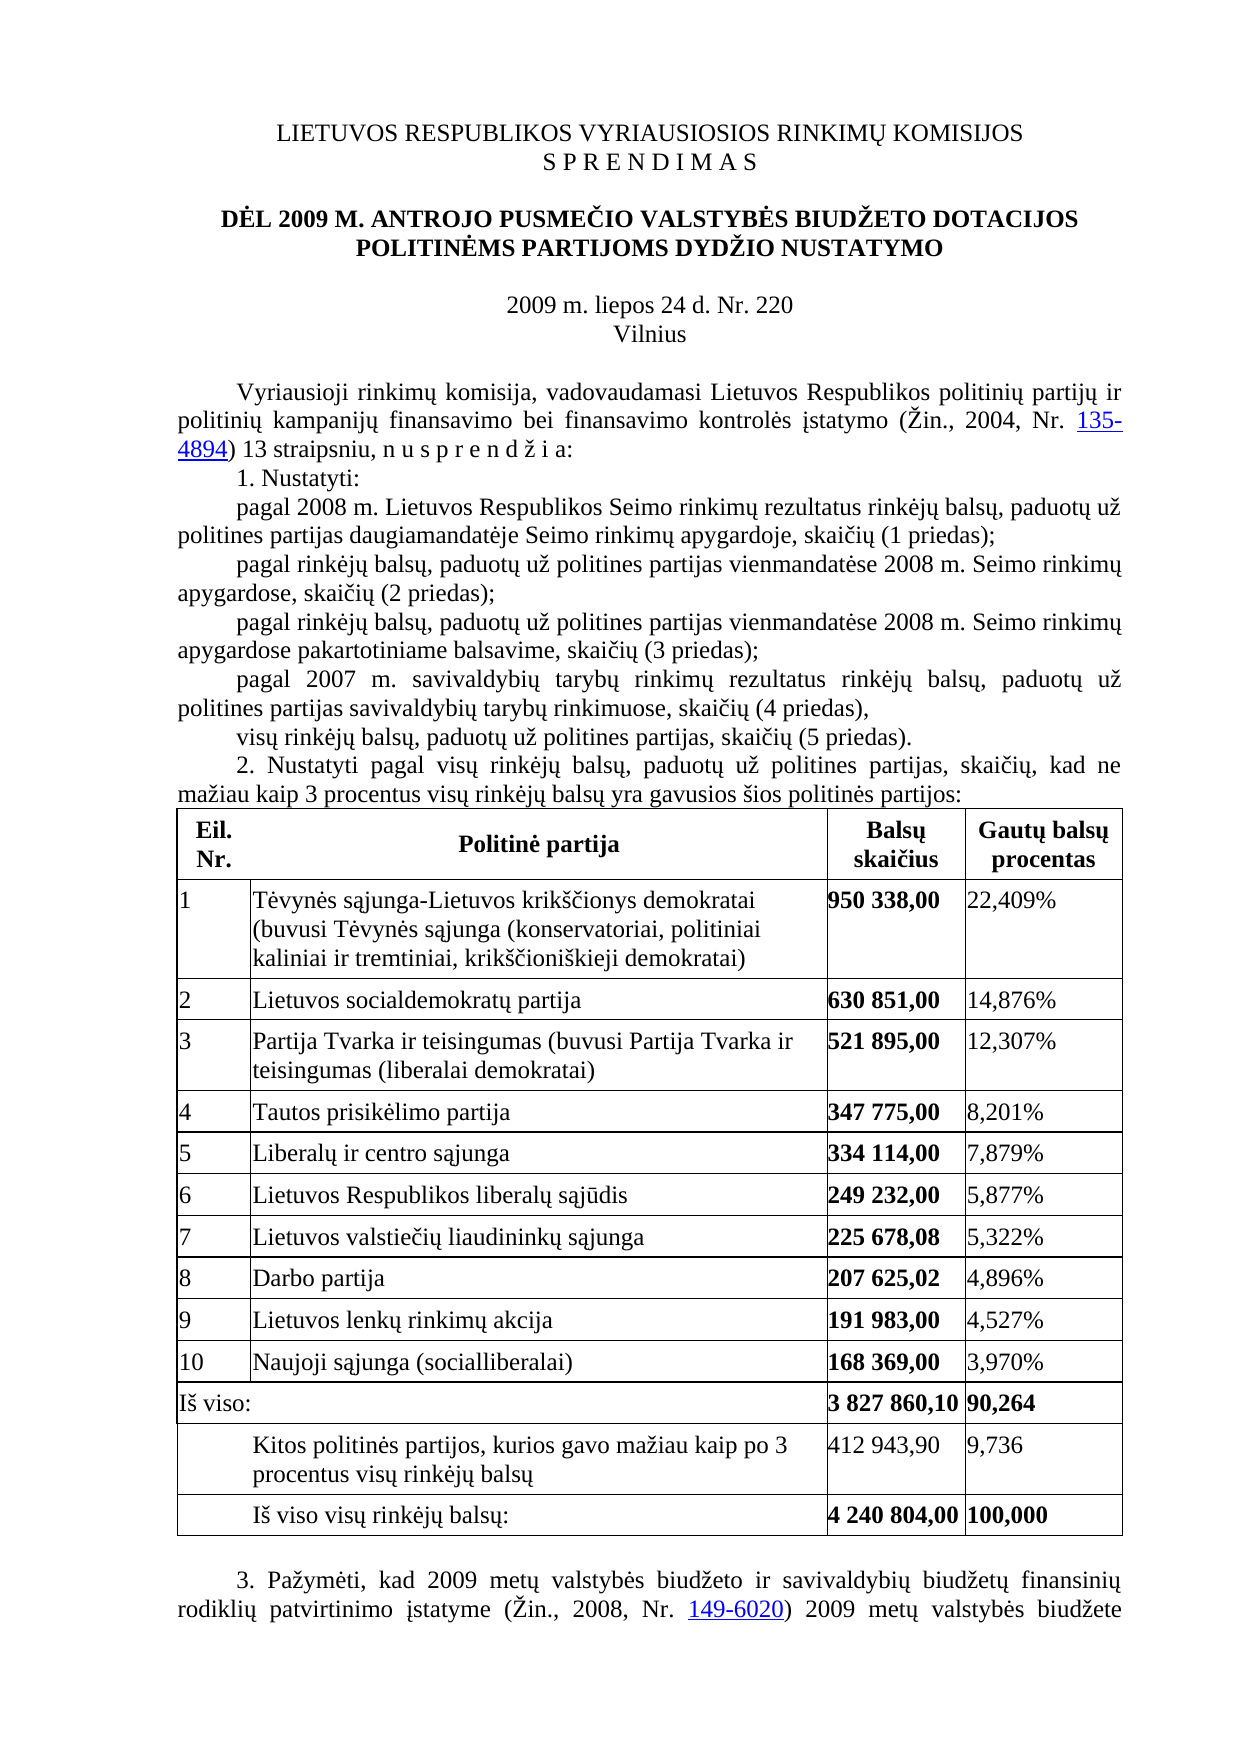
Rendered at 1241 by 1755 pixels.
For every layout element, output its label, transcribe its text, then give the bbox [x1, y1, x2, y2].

text SPRENDIMAS [177, 147, 1122, 176]
text 2. Nustatyti pagal visų rinkėjų balsų, paduotų už politines partijas, skaičių, kad ne mažiau kaip 3 procentus visų rinkėjų balsų yra gavusios šios politinės partijos: [177, 751, 1122, 808]
table_cell 412 943,90 [828, 1424, 965, 1493]
table_cell Lietuvos valstiečių liaudininkų sąjunga [251, 1216, 827, 1256]
table_cell Iš viso visų rinkėjų balsų: [251, 1495, 827, 1535]
table_cell Lietuvos Respublikos liberalų sąjūdis [251, 1174, 827, 1215]
table_cell 3 [178, 1020, 250, 1090]
text Dėl 2009 m. ANTROJO pusmečio valstybės biudžeto dotacijos politinėms partijoms DYDŽIO NUSTATYmo [177, 204, 1122, 262]
table_cell 225 678,08 [828, 1216, 965, 1256]
table_cell Lietuvos socialdemokratų partija [251, 979, 827, 1019]
table_cell [178, 1495, 251, 1535]
table_cell 12,307% [966, 1020, 1122, 1090]
table_cell 22,409% [966, 880, 1122, 978]
text visų rinkėjų balsų, paduotų už politines partijas, skaičių (5 priedas). [177, 722, 1122, 751]
text Vilnius [177, 319, 1122, 348]
table_cell 5,877% [966, 1174, 1122, 1215]
table_cell 334 114,00 [828, 1133, 965, 1173]
table_cell 3 827 860,10 [828, 1383, 965, 1423]
table_cell Naujoji sąjunga (socialliberalai) [251, 1341, 827, 1381]
table_cell Partija Tvarka ir teisingumas (buvusi Partija Tvarka ir teisingumas (liberalai demokratai) [251, 1020, 827, 1090]
table_cell Kitos politinės partijos, kurios gavo mažiau kaip po 3 procentus visų rinkėjų balsų [251, 1424, 827, 1493]
table_cell 207 625,02 [828, 1258, 965, 1298]
text 3. Pažymėti, kad 2009 metų valstybės biudžeto ir savivaldybių biudžetų finansinių rodiklių patvirtinimo įstatyme (Žin., 2008, Nr. 149-6020) 2009 metų valstybės biudžete [177, 1565, 1122, 1622]
text pagal 2008 m. Lietuvos Respublikos Seimo rinkimų rezultatus rinkėjų balsų, paduotų už politines partijas daugiamandatėje Seimo rinkimų apygardoje, skaičių (1 priedas); [177, 492, 1122, 549]
text pagal rinkėjų balsų, paduotų už politines partijas vienmandatėse 2008 m. Seimo rinkimų apygardose, skaičių (2 priedas); [177, 549, 1122, 607]
table_cell 347 775,00 [828, 1091, 965, 1131]
table_cell 4,896% [966, 1258, 1122, 1298]
table_cell Iš viso: [178, 1383, 827, 1423]
table_cell Tėvynės sąjunga-Lietuvos krikščionys demokratai (buvusi Tėvynės sąjunga (konservatoriai, politiniai kaliniai ir tremtiniai, krikščioniškieji demokratai) [251, 880, 827, 978]
table_cell 950 338,00 [828, 880, 965, 978]
table_cell 1 [178, 880, 250, 978]
table_cell 3,970% [966, 1341, 1122, 1381]
table_cell 7,879% [966, 1133, 1122, 1173]
table_cell 249 232,00 [828, 1174, 965, 1215]
table_cell 191 983,00 [828, 1299, 965, 1340]
table_cell 630 851,00 [828, 979, 965, 1019]
table_cell Liberalų ir centro sąjunga [251, 1133, 827, 1173]
table_cell Darbo partija [251, 1258, 827, 1298]
table_cell 8 [178, 1258, 250, 1298]
table_cell Tautos prisikėlimo partija [251, 1091, 827, 1131]
text pagal rinkėjų balsų, paduotų už politines partijas vienmandatėse 2008 m. Seimo rinkimų apygardose pakartotiniame balsavime, skaičių (3 priedas); [177, 607, 1122, 664]
text LIETUVOS RESPUBLIKOS VYRIAUSIOSIOS RINKIMŲ KOMISIJOS [177, 118, 1122, 147]
text pagal 2007 m. savivaldybių tarybų rinkimų rezultatus rinkėjų balsų, paduotų už politines partijas savivaldybių tarybų rinkimuose, skaičių (4 priedas), [177, 664, 1122, 722]
table_cell 521 895,00 [828, 1020, 965, 1090]
table_cell 2 [178, 979, 250, 1019]
text 1. Nustatyti: [177, 463, 1122, 492]
table_cell 5,322% [966, 1216, 1122, 1256]
table_header Gautų balsų procentas [966, 809, 1122, 878]
table_cell 14,876% [966, 979, 1122, 1019]
table_cell 9,736 [966, 1424, 1122, 1493]
table_cell 4 [178, 1091, 250, 1131]
table_cell 9 [178, 1299, 250, 1340]
table_cell 5 [178, 1133, 250, 1173]
table_header Eil. Nr. [178, 809, 251, 878]
table_header Balsų skaičius [828, 809, 965, 878]
table_cell 4,527% [966, 1299, 1122, 1340]
table_cell 4 240 804,00 [828, 1495, 965, 1535]
table_cell 90,264 [966, 1383, 1122, 1423]
table_cell 100,000 [966, 1495, 1122, 1535]
table_cell Lietuvos lenkų rinkimų akcija [251, 1299, 827, 1340]
table_header Politinė partija [251, 809, 827, 878]
text 2009 m. liepos 24 d. Nr. 220 [177, 291, 1122, 319]
table_cell 6 [178, 1174, 250, 1215]
text Vyriausioji rinkimų komisija, vadovaudamasi Lietuvos Respublikos politinių partijų ir politinių kampanijų finansavimo bei finansavimo kontrolės įstatymo (Žin., 2004, Nr. 135-4894) 13 straipsniu, nusprendžia: [177, 377, 1122, 463]
table_cell [178, 1424, 251, 1493]
table_cell 10 [178, 1341, 250, 1381]
table_cell 7 [178, 1216, 250, 1256]
table_cell 8,201% [966, 1091, 1122, 1131]
table_cell 168 369,00 [828, 1341, 965, 1381]
